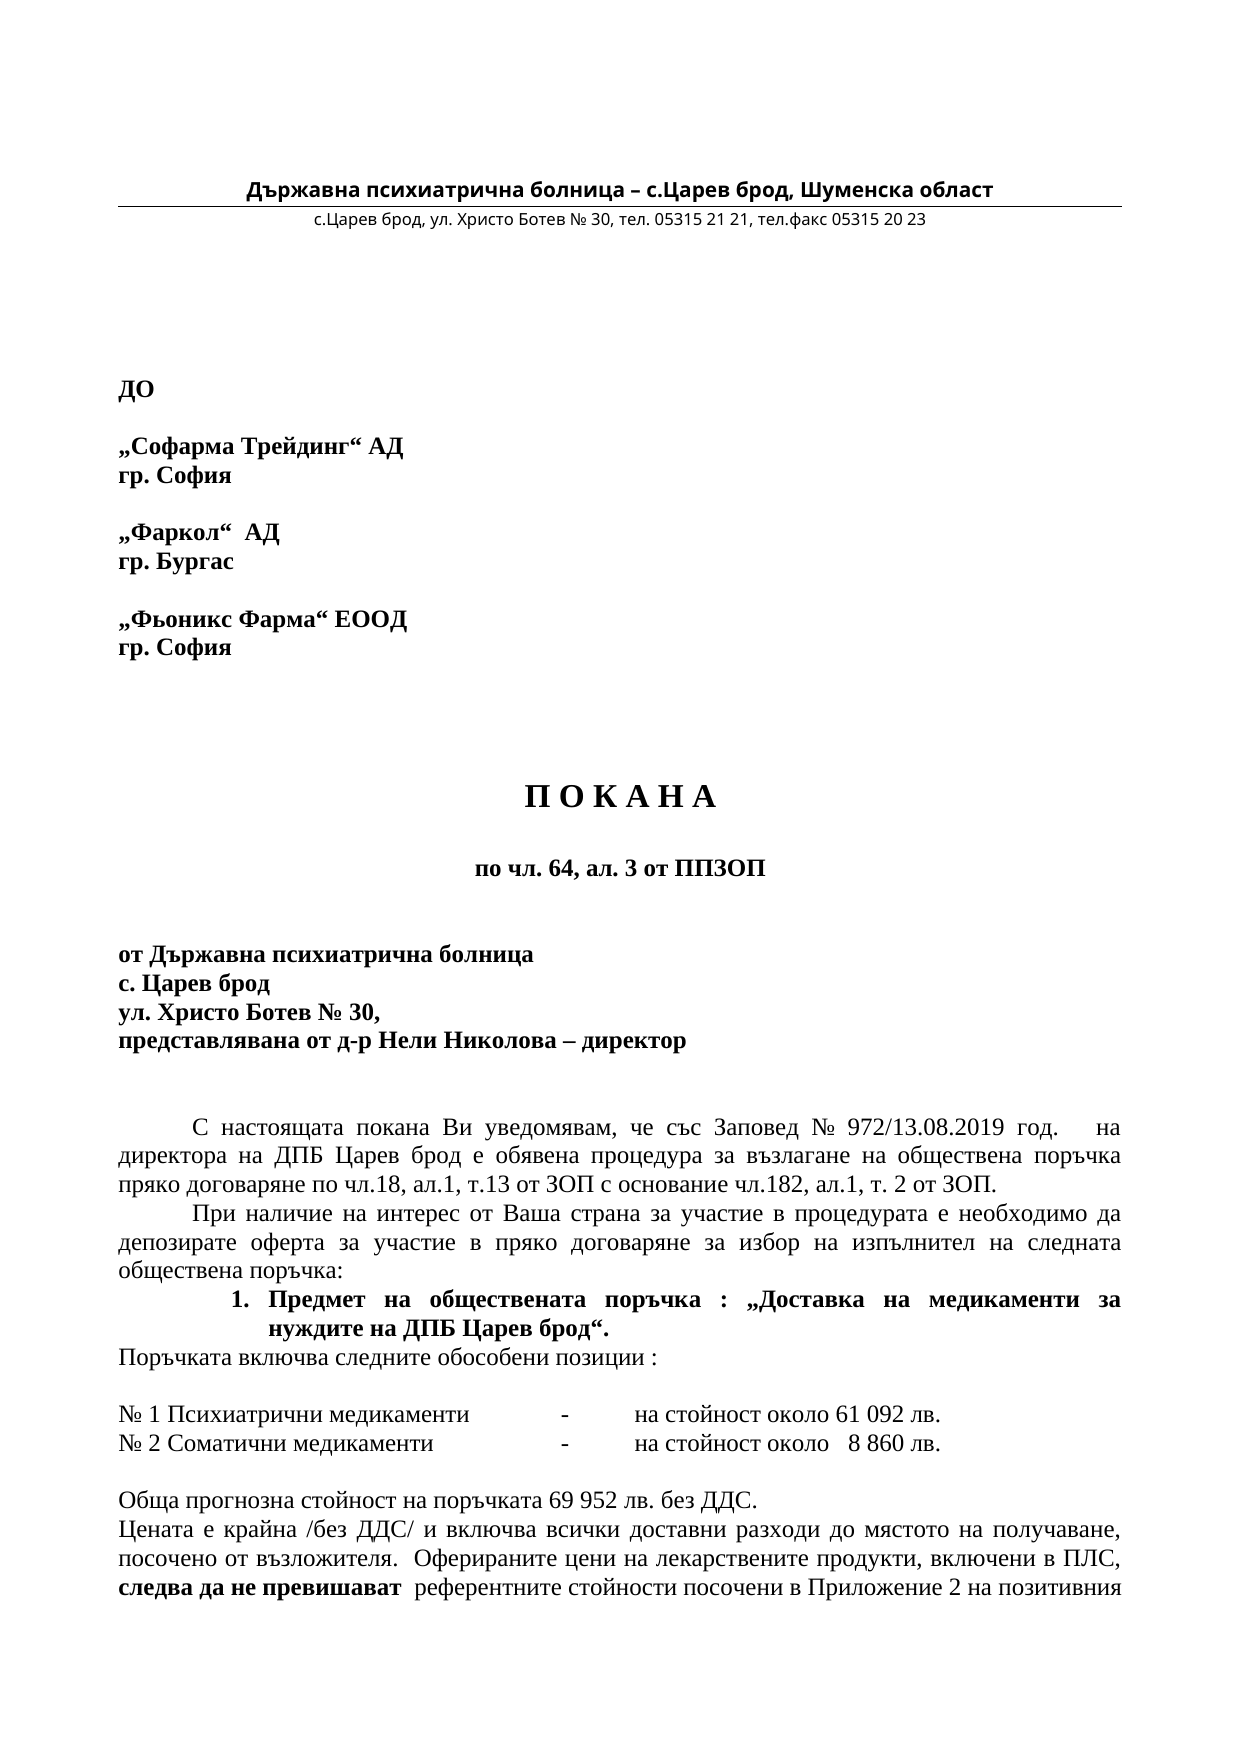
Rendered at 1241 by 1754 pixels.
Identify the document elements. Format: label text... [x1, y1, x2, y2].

list Предмет на обществената поръчка : „Доставка на медикаменти за нуждите на ДПБ Царев брод“. [231, 1284, 1122, 1342]
text по чл. 64, ал. 3 от ППЗОП [118, 853, 1122, 882]
text гр. София [118, 632, 1122, 661]
text „Фьоникс Фарма“ ЕООД [118, 604, 1122, 632]
text № 1 Психиатрични медикаменти - на стойност около 61 092 лв. [118, 1399, 1122, 1428]
text „Софарма Трейдинг“ АД [118, 431, 1122, 460]
text ул. Христо Ботев № 30, [118, 997, 1122, 1025]
text „Фаркол“ АД [118, 517, 1122, 546]
text гр. Бургас [118, 546, 1122, 575]
text представлявана от д-р Нели Николова – директор [118, 1025, 1122, 1054]
text С настоящата покана Ви уведомявам, че със Заповед № 972/13.08.2019 год. на директора на ДПБ Царев брод е обявена процедура за възлагане на обществена поръчка пряко договаряне по чл.18, ал.1, т.13 от ЗОП с основание чл.182, ал.1, т. 2 от ЗОП. [118, 1112, 1122, 1198]
text П О К А Н А [118, 776, 1122, 814]
text с. Царев брод [118, 968, 1122, 997]
text с.Царев брод, ул. Христо Ботев № 30, тел. 05315 21 21, тел.факс 05315 20 23 [118, 207, 1122, 230]
text № 2 Соматични медикаменти - на стойност около 8 860 лв. [118, 1428, 1122, 1457]
text Държавна психиатрична болница – с.Царев брод, Шуменска област [118, 176, 1122, 206]
text Поръчката включва следните обособени позиции : [118, 1342, 1122, 1370]
text ДО [118, 374, 1122, 402]
text Цената е крайна /без ДДС/ и включва всички доставни разходи до мястото на получаване, посочено от възложителя. Оферираните цени на лекарствените продукти, включени в ПЛС, следва да не превишават референтните стойности посочени в Приложение 2 на позитивния [118, 1514, 1122, 1600]
text гр. София [118, 460, 1122, 489]
text от Държавна психиатрична болница [118, 939, 1122, 968]
text Обща прогнозна стойност на поръчката 69 952 лв. без ДДС. [118, 1485, 1122, 1514]
text При наличие на интерес от Ваша страна за участие в процедурата е необходимо да депозирате оферта за участие в пряко договаряне за избор на изпълнител на следната обществена поръчка: [118, 1198, 1122, 1284]
